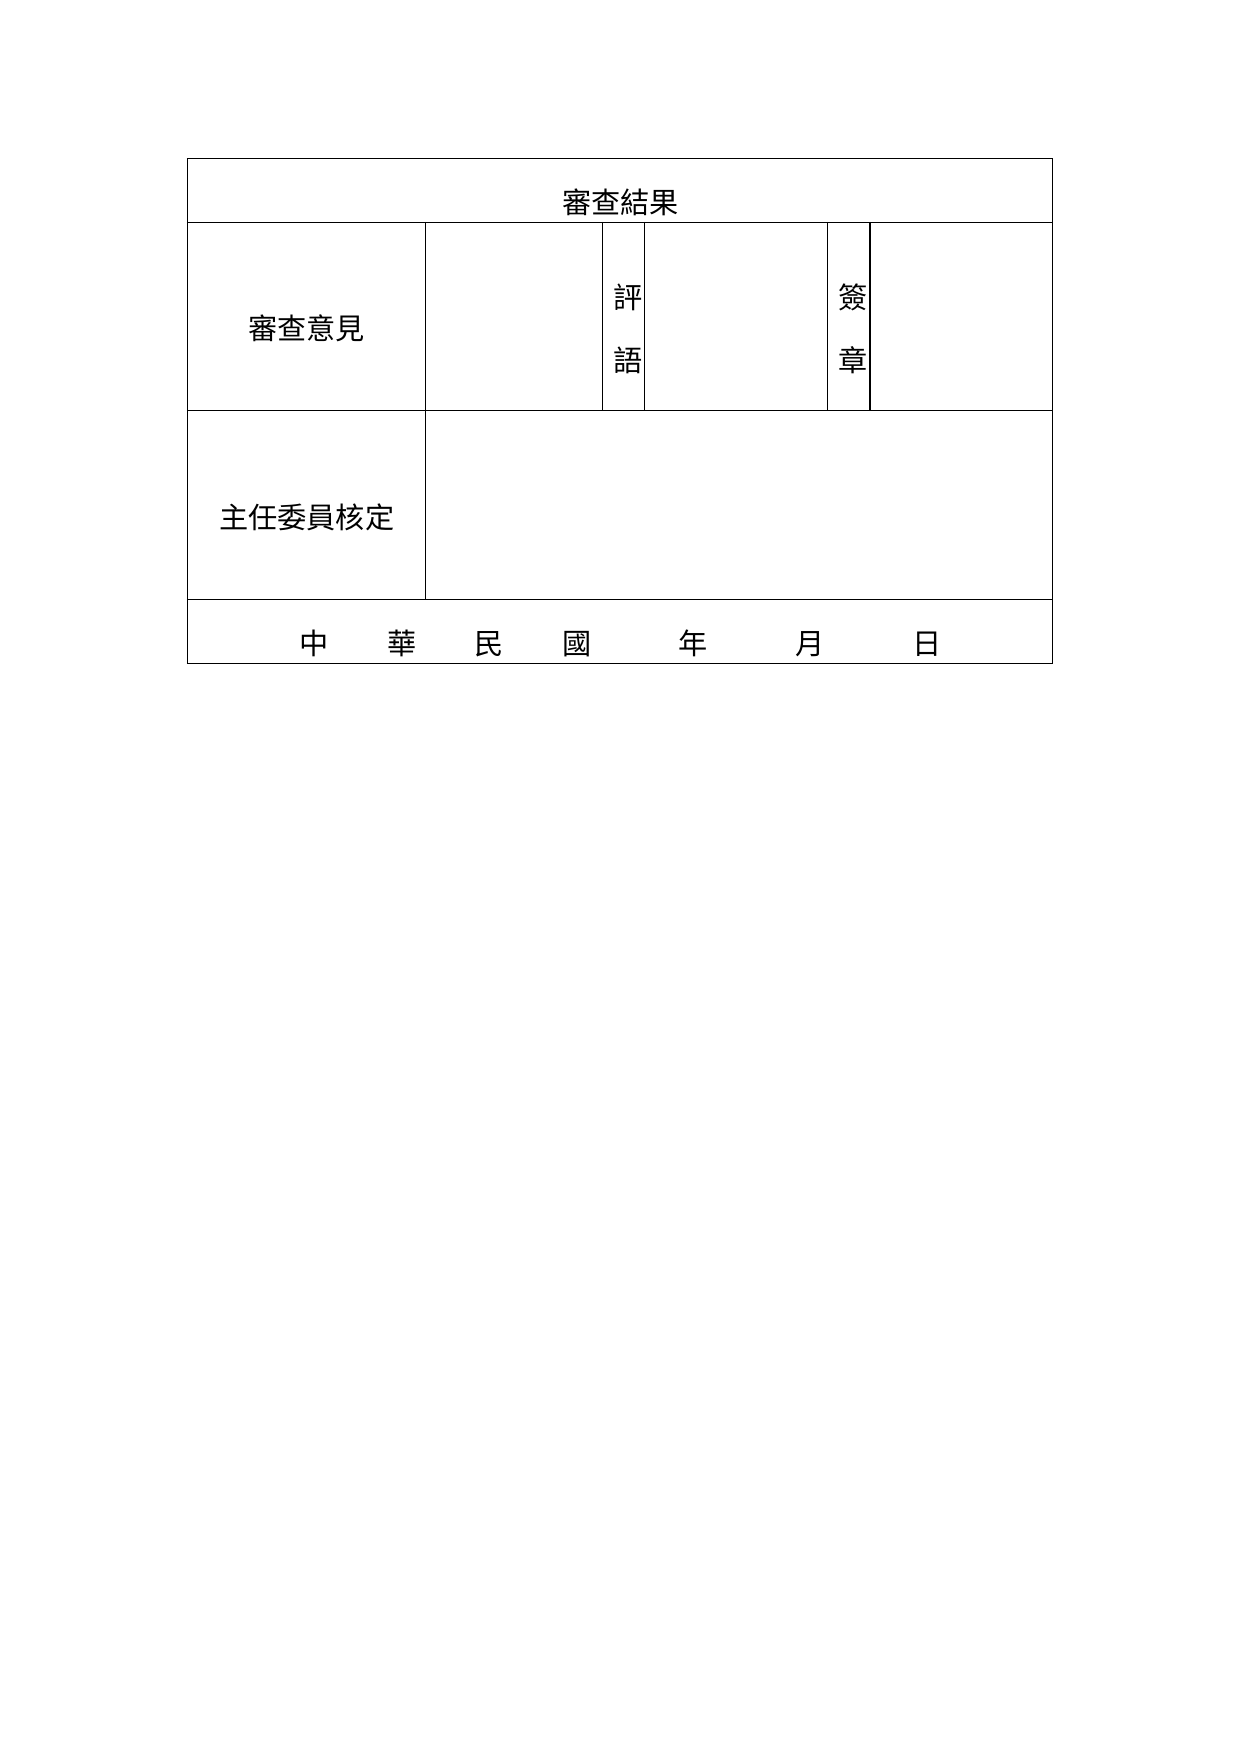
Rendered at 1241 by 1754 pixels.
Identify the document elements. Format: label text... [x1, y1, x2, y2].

table_cell 中 華 民 國 年 月 日 [188, 600, 1052, 662]
table_cell 評 語 [603, 223, 644, 410]
table_cell 審查意見 [188, 223, 425, 410]
table_cell [871, 223, 1052, 410]
table_cell [645, 223, 827, 410]
table_cell [426, 411, 1052, 599]
table_cell 簽 章 [828, 223, 869, 410]
table_cell 主任委員核定 [188, 411, 425, 599]
table_cell [426, 223, 602, 410]
table_cell 審查結果 [188, 159, 1052, 222]
